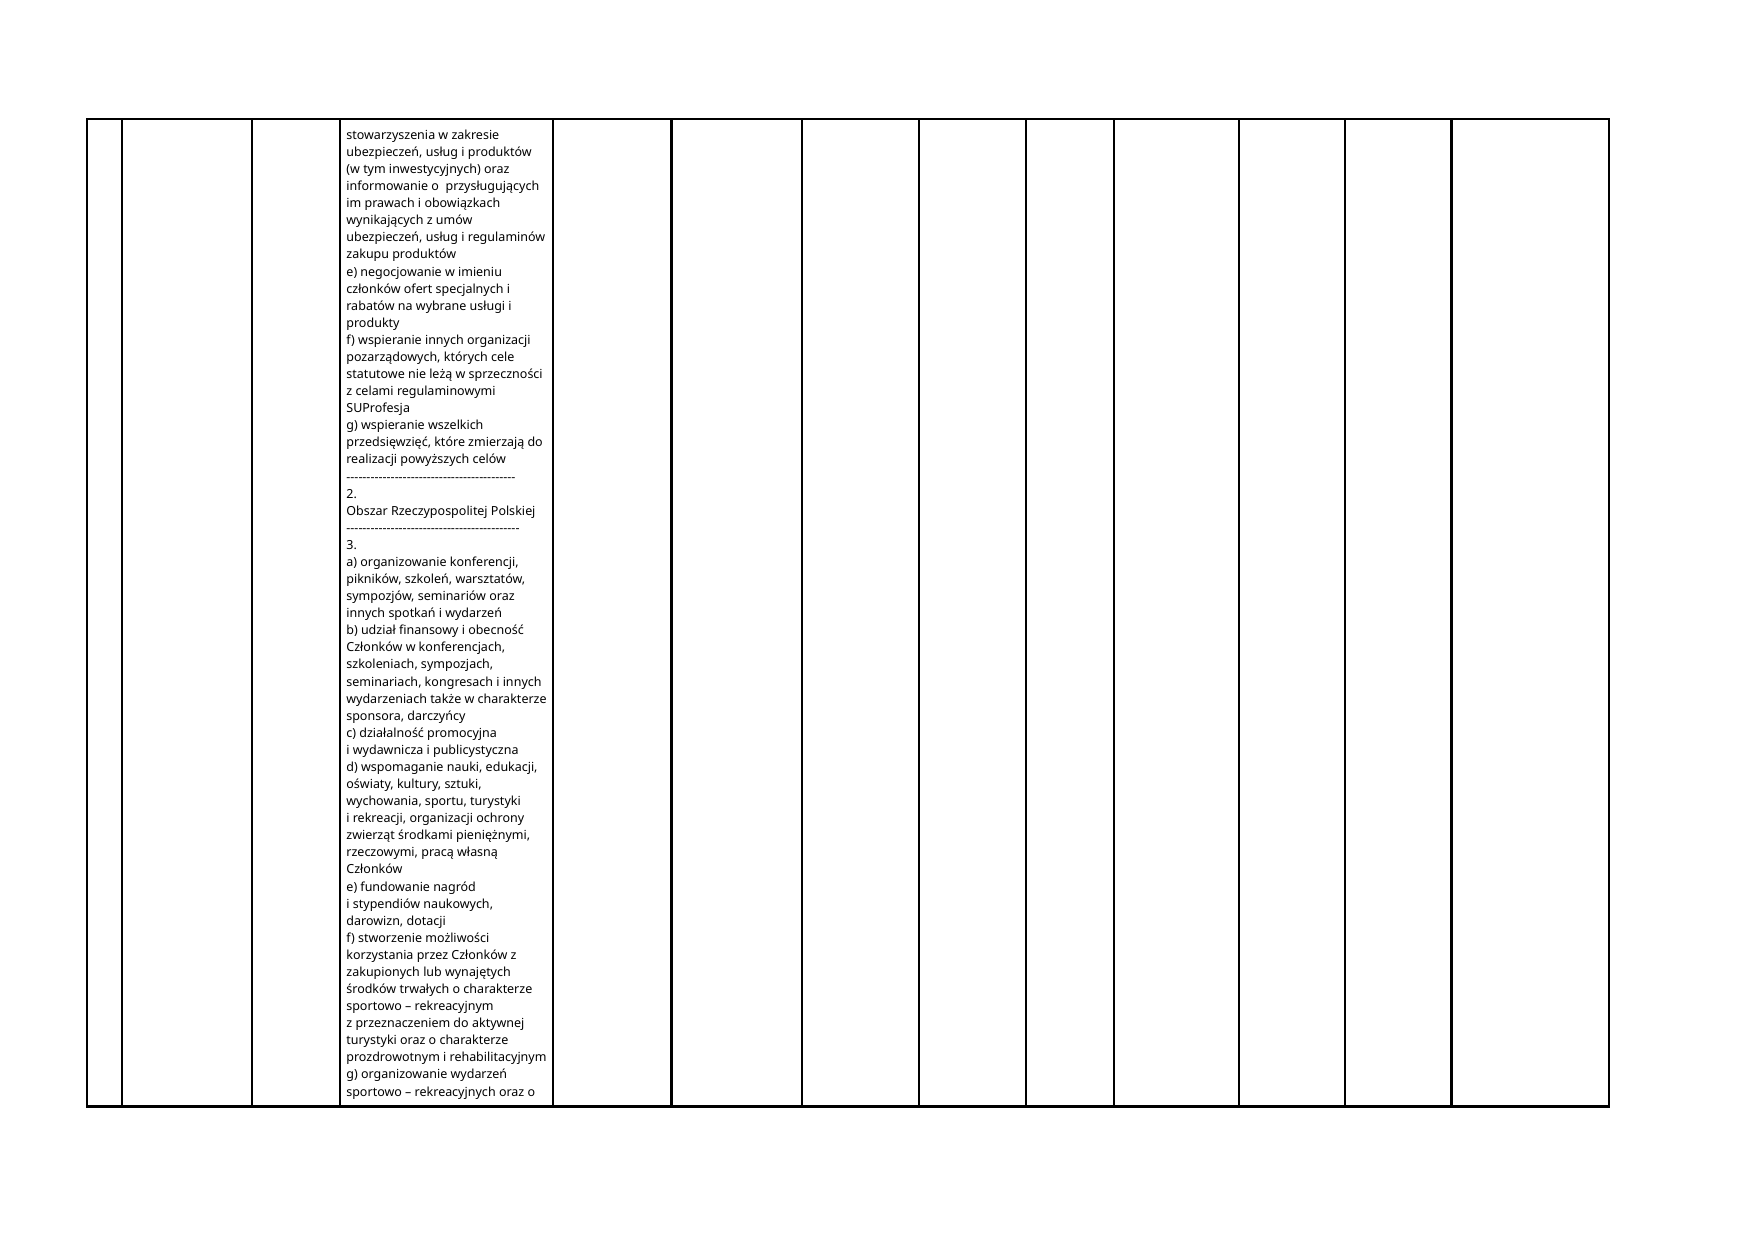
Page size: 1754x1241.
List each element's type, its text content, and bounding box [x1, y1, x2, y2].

table_cell [1453, 120, 1608, 1105]
table_cell [1115, 120, 1238, 1105]
table_cell [673, 120, 801, 1105]
table_cell [123, 120, 251, 1105]
table_cell [554, 120, 670, 1105]
table_cell [920, 120, 1025, 1105]
table_cell [1346, 120, 1450, 1105]
table_cell [88, 120, 121, 1105]
table_cell [1240, 120, 1344, 1105]
table_cell [1027, 120, 1113, 1105]
table_cell [803, 120, 918, 1105]
table_cell [253, 120, 339, 1105]
table_cell stowarzyszenia w zakresie ubezpieczeń, usług i produktów (w tym inwestycyjnych) oraz informowanie o przysługujących im prawach i obowiązkach wynikających z umów ubezpieczeń, usług i regulaminów zakupu produktów e) negocjowanie w imieniu członków ofert specjalnych i rabatów na wybrane usługi i produkty f) wspieranie innych organizacji pozarządowych, których cele statutowe nie leżą w sprzeczności z celami regulaminowymi SUProfesja g) wspieranie wszelkich przedsięwzięć, które zmierzają do realizacji powyższych celów ------------------------------------------ 2. Obszar Rzeczypospolitej Polskiej ------------------------------------------- 3. a) organizowanie konferencji, pikników, szkoleń, warsztatów, sympozjów, seminariów oraz innych spotkań i wydarzeń b) udział finansowy i obecność Członków w konferencjach, szkoleniach, sympozjach, seminariach, kongresach i innych wydarzeniach także w charakterze sponsora, darczyńcy c) działalność promocyjna i wydawnicza i publicystyczna d) wspomaganie nauki, edukacji, oświaty, kultury, sztuki, wychowania, sportu, turystyki i rekreacji, organizacji ochrony zwierząt środkami pieniężnymi, rzeczowymi, pracą własną Członków e) fundowanie nagród i stypendiów naukowych, darowizn, dotacji f) stworzenie możliwości korzystania przez Członków z zakupionych lub wynajętych środków trwałych o charakterze sportowo – rekreacyjnym z przeznaczeniem do aktywnej turystyki oraz o charakterze prozdrowotnym i rehabilitacyjnym g) organizowanie wydarzeń sportowo – rekreacyjnych oraz o [341, 120, 552, 1105]
